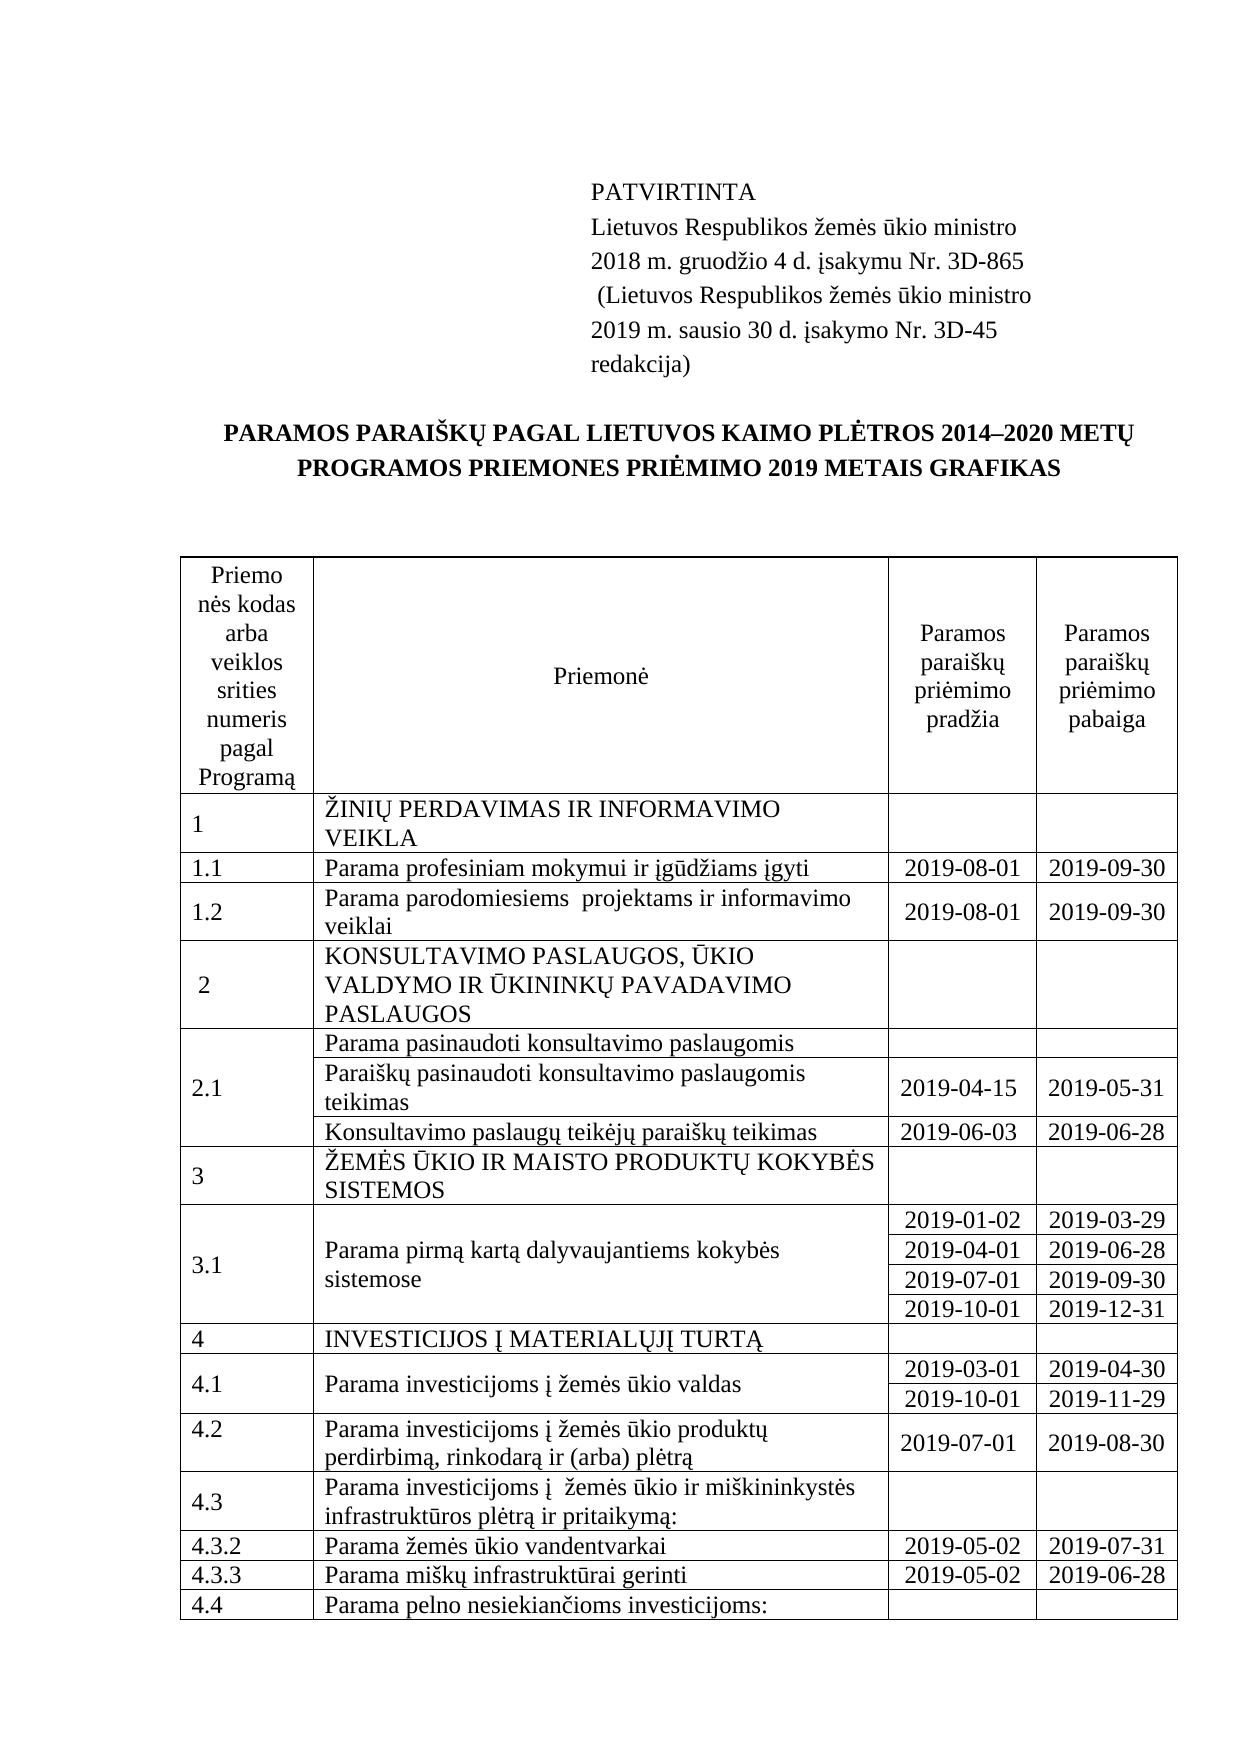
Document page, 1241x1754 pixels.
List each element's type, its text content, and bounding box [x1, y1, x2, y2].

table_cell [889, 1324, 1036, 1353]
table_cell [1037, 1324, 1177, 1353]
table_cell 2019-07-01 [889, 1265, 1036, 1293]
table_cell 2019-03-29 [1037, 1205, 1177, 1234]
table_cell 4.3.3 [181, 1561, 313, 1589]
table_cell 2019-06-28 [1037, 1235, 1177, 1264]
table_cell 2019-09-30 [1037, 883, 1177, 940]
text 2019 m. sausio 30 d. įsakymo Nr. 3D-45 [591, 315, 1181, 344]
table_cell 2019-05-02 [889, 1531, 1036, 1559]
table_cell Parama miškų infrastruktūrai gerinti [314, 1561, 888, 1589]
table_cell 2019-04-01 [889, 1235, 1036, 1264]
table_header Paramos paraiškų priėmimo pradžia [889, 558, 1036, 793]
table_cell 2019-09-30 [1037, 1265, 1177, 1293]
table_cell 1.1 [181, 853, 313, 882]
table_cell 4 [181, 1324, 313, 1353]
table_cell [889, 1029, 1036, 1057]
table_cell [1037, 1590, 1177, 1619]
table_cell 2019-05-02 [889, 1561, 1036, 1589]
table_cell [1037, 794, 1177, 852]
table_cell Parama investicijoms į žemės ūkio ir miškininkystės infrastruktūros plėtrą ir pritaikymą: [314, 1472, 888, 1530]
table_cell Parama pirmą kartą dalyvaujantiems kokybės sistemose [314, 1205, 888, 1323]
table_cell 2019-05-31 [1037, 1058, 1177, 1116]
table_cell Parama parodomiesiems projektams ir informavimo veiklai [314, 883, 888, 940]
table_cell 2019-11-29 [1037, 1384, 1177, 1413]
table_cell ŽEMĖS ŪKIO IR MAISTO PRODUKTŲ KOKYBĖS SISTEMOS [314, 1147, 888, 1204]
table_cell Parama investicijoms į žemės ūkio valdas [314, 1354, 888, 1413]
table_cell KONSULTAVIMO PASLAUGOS, ŪKIO VALDYMO IR ŪKININKŲ PAVADAVIMO PASLAUGOS [314, 941, 888, 1027]
table_cell 2019-01-02 [889, 1205, 1036, 1234]
text 2018 m. gruodžio 4 d. įsakymu Nr. 3D-865 [591, 246, 1181, 275]
table_cell 4.3 [181, 1472, 313, 1530]
table_cell [889, 1472, 1036, 1530]
table_cell Parama investicijoms į žemės ūkio produktų perdirbimą, rinkodarą ir (arba) plėtrą [314, 1414, 888, 1471]
table_cell 1 [181, 794, 313, 852]
table_cell Parama profesiniam mokymui ir įgūdžiams įgyti [314, 853, 888, 882]
table_cell 2019-08-01 [889, 853, 1036, 882]
table_cell 2019-12-31 [1037, 1295, 1177, 1323]
table_header Priemonė [314, 558, 888, 793]
table_cell ŽINIŲ PERDAVIMAS IR INFORMAVIMO VEIKLA [314, 794, 888, 852]
text (Lietuvos Respublikos žemės ūkio ministro [591, 281, 1181, 309]
table_cell 4.4 [181, 1590, 313, 1619]
text ParaMOS PARAIŠkų pagal LIETUVOS Kaimo plėtros 2014–2020 metų PROGRAMOS priemones PRIĖMIMO 2019 metais GRAFIKAS [177, 418, 1181, 482]
table_cell 2019-07-01 [889, 1414, 1036, 1471]
table_cell 3 [181, 1147, 313, 1204]
text Lietuvos Respublikos žemės ūkio ministro [591, 212, 1181, 240]
table_cell 2019-09-30 [1037, 853, 1177, 882]
table_cell 2019-10-01 [889, 1384, 1036, 1413]
table_cell 2019-03-01 [889, 1354, 1036, 1383]
table_cell Paraiškų pasinaudoti konsultavimo paslaugomis teikimas [314, 1058, 888, 1116]
table_cell [889, 794, 1036, 852]
table_cell 2019-04-30 [1037, 1354, 1177, 1383]
table_cell 4.2 [181, 1414, 313, 1471]
table_cell 4.1 [181, 1354, 313, 1413]
table_cell 1.2 [181, 883, 313, 940]
table_cell 2019-08-01 [889, 883, 1036, 940]
table_cell 2019-07-31 [1037, 1531, 1177, 1559]
table_cell 3.1 [181, 1205, 313, 1323]
table_cell [1037, 1029, 1177, 1057]
table_cell 2019-06-28 [1037, 1117, 1177, 1146]
text redakcija) [591, 349, 1181, 378]
table_cell [1037, 1472, 1177, 1530]
table_cell 2019-06-03 [889, 1117, 1036, 1146]
table_cell 2019-10-01 [889, 1295, 1036, 1323]
table_cell [1037, 1147, 1177, 1204]
table_cell [1037, 941, 1177, 1027]
table_cell Parama žemės ūkio vandentvarkai [314, 1531, 888, 1559]
table_cell 2019-04-15 [889, 1058, 1036, 1116]
table_cell 2019-06-28 [1037, 1561, 1177, 1589]
table_cell [889, 941, 1036, 1027]
table_cell 2.1 [181, 1029, 313, 1146]
table_cell 2019-08-30 [1037, 1414, 1177, 1471]
table_cell Konsultavimo paslaugų teikėjų paraiškų teikimas [314, 1117, 888, 1146]
table_cell Parama pelno nesiekiančioms investicijoms: [314, 1590, 888, 1619]
table_cell [889, 1147, 1036, 1204]
table_header Priemo nės kodas arba veiklos srities numeris pagal Programą [181, 558, 313, 793]
table_cell Parama pasinaudoti konsultavimo paslaugomis [314, 1029, 888, 1057]
table_cell 4.3.2 [181, 1531, 313, 1559]
table_cell [889, 1590, 1036, 1619]
table_header Paramos paraiškų priėmimo pabaiga [1037, 558, 1177, 793]
table_cell 2 [181, 941, 313, 1027]
table_cell INVESTICIJOS Į MATERIALŲJĮ TURTĄ [314, 1324, 888, 1353]
text PATVIRTINTA [591, 177, 1181, 206]
